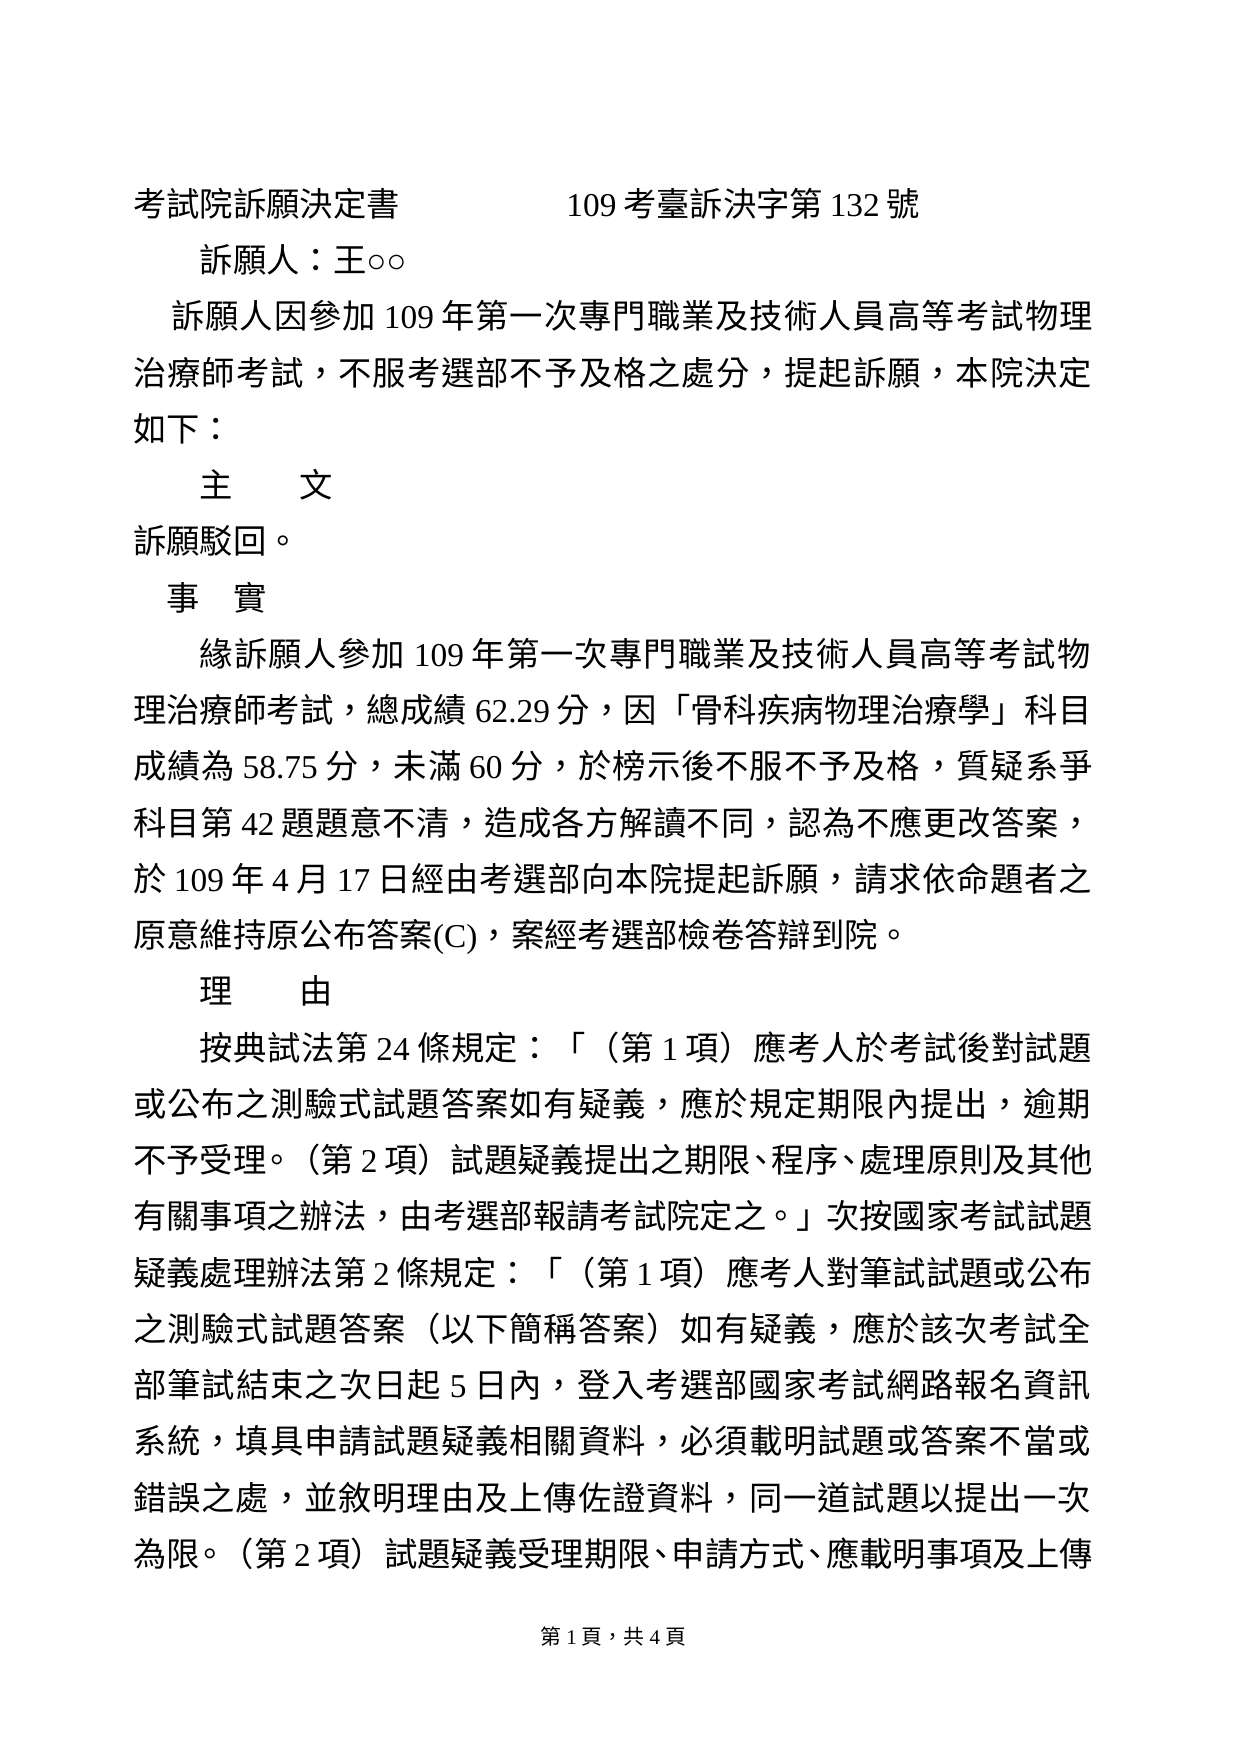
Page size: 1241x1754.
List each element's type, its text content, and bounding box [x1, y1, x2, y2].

text 緣訴願人參加109年第一次專門職業及技術人員高等考試物理治療師考試，總成績62.29分，因「骨科疾病物理治療學」科目成績為58.75分，未滿60分，於榜示後不服不予及格，質疑系爭科目第42題題意不清，造成各方解讀不同，認為不應更改答案，於109年4月17日經由考選部向本院提起訴願，請求依命題者之原意維持原公布答案(C)，案經考選部檢卷答辯到院。 [133, 624, 1093, 961]
text 訴願人：王○○ [133, 230, 1093, 286]
text 考試院訴願決定書 109考臺訴決字第132號 [133, 174, 1093, 230]
text 主 文 [133, 455, 1093, 511]
text 訴願人因參加109年第一次專門職業及技術人員高等考試物理治療師考試，不服考選部不予及格之處分，提起訴願，本院決定如下： [133, 286, 1093, 455]
text 訴願駁回。 [133, 511, 1093, 568]
text 按典試法第24條規定：「（第1項）應考人於考試後對試題或公布之測驗式試題答案如有疑義，應於規定期限內提出，逾期不予受理。（第2項）試題疑義提出之期限、程序、處理原則及其他有關事項之辦法，由考選部報請考試院定之。」次按國家考試試題疑義處理辦法第2條規定：「（第1項）應考人對筆試試題或公布之測驗式試題答案（以下簡稱答案）如有疑義，應於該次考試全部筆試結束之次日起5日內，登入考選部國家考試網路報名資訊系統，填具申請試題疑義相關資料，必須載明試題或答案不當或錯誤之處，並敘明理由及上傳佐證資料，同一道試題以提出一次為限。（第2項）試題疑義受理期限、申請方式、應載明事項及上傳佐證資料電子檔格式、大小，均應登載於各該考試之應考須知。應考人提出試題、答案疑義如逾受理期限，或前項應上傳之資料及載明事項不齊備者，不予受理。」同辦法第3條第1項規定：「應考人所提疑義除有非試題實質內容疑義，由試務機關逕行復知應考人外，依下列程序處理：一、將應考人所提疑義資料、試題及答案，送請典試委員、命題委員、試題審查委員或閱卷委員於7日內提出書面處理意見。二、將書面處理意見提請各組召集人邀集典試委員、命題委員、試題審查委員、閱卷委員或其他具典試委員資格之學者專家，召開會議研商之。三、將會議處理結果送請典試委員長核定，據以評閱試卷並復知應考人。四、將會議處理結果提報典試委員會。」查考選部處理各項考試試題疑義案件，均依前開規定辦理。關於國家考試之試題實質內容疑義，依上開國家考試試題疑義處理辦法第3條規定，經由具有專業之人員組成之委員會，召開會議決定，對於試題疑義會議研商且經核定之處理結果，除非有違法或未遵守規定之程序或就形式觀察具有顯然錯誤或判斷有恣意濫用等情事外，應予尊重。 [133, 1018, 1093, 1580]
text 理 由 [133, 961, 1093, 1018]
text 事 實 [133, 568, 1093, 624]
